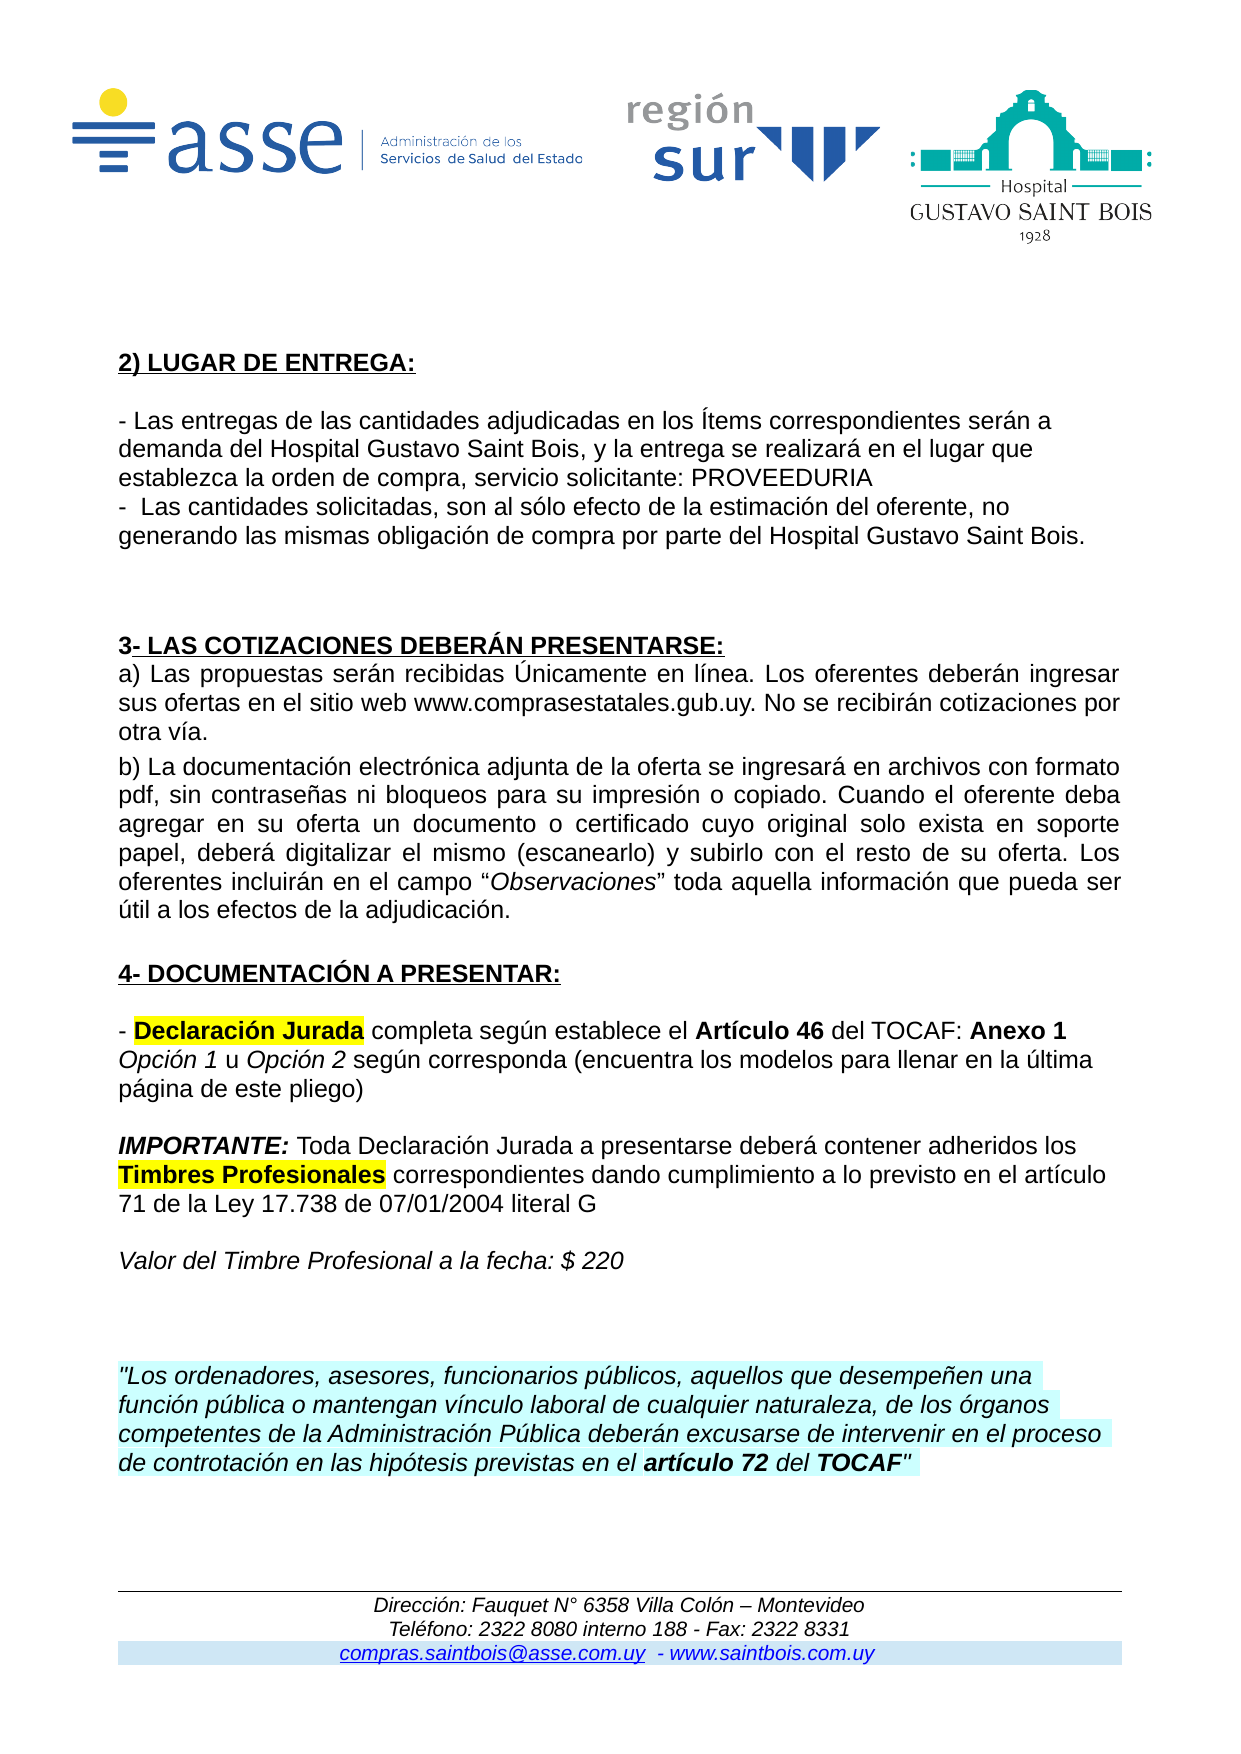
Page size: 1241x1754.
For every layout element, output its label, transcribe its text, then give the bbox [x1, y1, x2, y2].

text b) La documentación electrónica adjunta de la oferta se ingresará en archivos con formato pdf, sin contraseñas ni bloqueos para su impresión o copiado. Cuando el oferente deba agregar en su oferta un documento o certificado cuyo original solo exista en soporte papel, deberá digitalizar el mismo (escanearlo) y subirlo con el resto de su oferta. Los oferentes incluirán en el campo “Observaciones” toda aquella información que pueda ser útil a los efectos de la adjudicación. [118, 752, 1122, 924]
text a) Las propuestas serán recibidas Únicamente en línea. Los oferentes deberán ingresar sus ofertas en el sitio web www.comprasestatales.gub.uy. No se recibirán cotizaciones por otra vía. [118, 659, 1122, 746]
picture [72, 88, 583, 174]
text Valor del Timbre Profesional a la fecha: $ 220 [118, 1246, 1122, 1275]
text 4- DOCUMENTACIÓN A PRESENTAR: [118, 959, 1122, 987]
text - Declaración Jurada completa según establece el Artículo 46 del TOCAF: Anexo 1 Opción 1 u Opción 2 según corresponda (encuentra los modelos para llenar en la última página de este pliego) [118, 1016, 1122, 1102]
text "Los ordenadores, asesores, funcionarios públicos, aquellos que desempeñen una función pública o mantengan vínculo laboral de cualquier naturaleza, de los órganos competentes de la Administración Pública deberán excusarse de intervenir en el proceso de controtación en las hipótesis previstas en el artículo 72 del TOCAF" [118, 1361, 1122, 1476]
picture [910, 90, 1152, 244]
text - Las entregas de las cantidades adjudicadas en los Ítems correspondientes serán a demanda del Hospital Gustavo Saint Bois, y la entrega se realizará en el lugar que establezca la orden de compra, servicio solicitante: PROVEEDURIA [118, 406, 1122, 492]
text 2) LUGAR DE ENTREGA: [118, 348, 1122, 377]
text - Las cantidades solicitadas, son al sólo efecto de la estimación del oferente, no generando las mismas obligación de compra por parte del Hospital Gustavo Saint Bois. [118, 492, 1122, 549]
text 3- LAS COTIZACIONES DEBERÁN PRESENTARSE: [118, 631, 1122, 659]
picture [627, 92, 880, 182]
text IMPORTANTE: Toda Declaración Jurada a presentarse deberá contener adheridos los Timbres Profesionales correspondientes dando cumplimiento a lo previsto en el artículo 71 de la Ley 17.738 de 07/01/2004 literal G [118, 1131, 1122, 1217]
